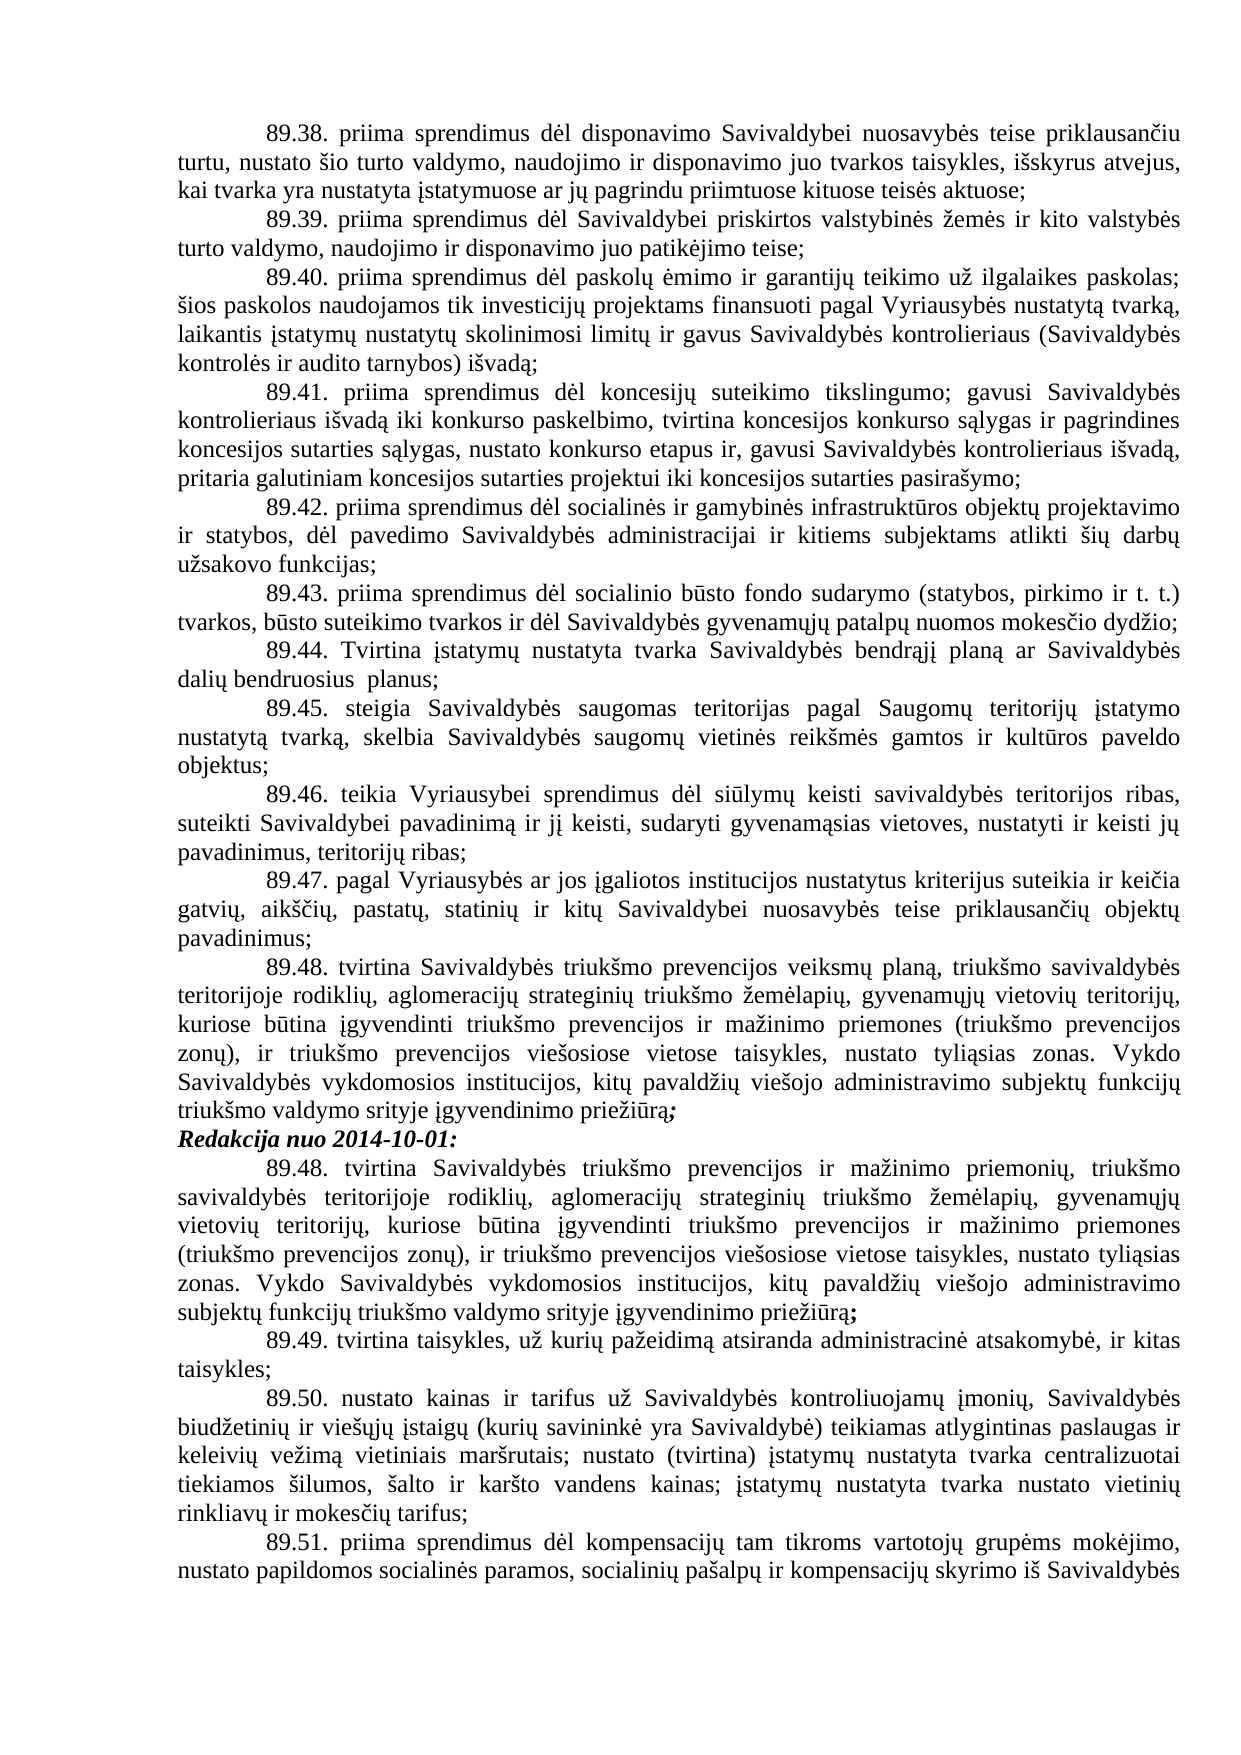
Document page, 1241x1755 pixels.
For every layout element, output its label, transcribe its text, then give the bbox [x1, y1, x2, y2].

text 89.45. steigia Savivaldybės saugomas teritorijas pagal Saugomų teritorijų įstatymo nustatytą tvarką, skelbia Savivaldybės saugomų vietinės reikšmės gamtos ir kultūros paveldo objektus; [177, 693, 1181, 779]
text 89.38. priima sprendimus dėl disponavimo Savivaldybei nuosavybės teise priklausančiu turtu, nustato šio turto valdymo, naudojimo ir disponavimo juo tvarkos taisykles, išskyrus atvejus, kai tvarka yra nustatyta įstatymuose ar jų pagrindu priimtuose kituose teisės aktuose; [177, 118, 1181, 204]
text 89.50. nustato kainas ir tarifus už Savivaldybės kontroliuojamų įmonių, Savivaldybės biudžetinių ir viešųjų įstaigų (kurių savininkė yra Savivaldybė) teikiamas atlygintinas paslaugas ir keleivių vežimą vietiniais maršrutais; nustato (tvirtina) įstatymų nustatyta tvarka centralizuotai tiekiamos šilumos, šalto ir karšto vandens kainas; įstatymų nustatyta tvarka nustato vietinių rinkliavų ir mokesčių tarifus; [177, 1383, 1181, 1527]
text 89.49. tvirtina taisykles, už kurių pažeidimą atsiranda administracinė atsakomybė, ir kitas taisykles; [177, 1326, 1181, 1383]
text 89.41. priima sprendimus dėl koncesijų suteikimo tikslingumo; gavusi Savivaldybės kontrolieriaus išvadą iki konkurso paskelbimo, tvirtina koncesijos konkurso sąlygas ir pagrindines koncesijos sutarties sąlygas, nustato konkurso etapus ir, gavusi Savivaldybės kontrolieriaus išvadą, pritaria galutiniam koncesijos sutarties projektui iki koncesijos sutarties pasirašymo; [177, 377, 1181, 492]
text 89.48. tvirtina Savivaldybės triukšmo prevencijos veiksmų planą, triukšmo savivaldybės teritorijoje rodiklių, aglomeracijų strateginių triukšmo žemėlapių, gyvenamųjų vietovių teritorijų, kuriose būtina įgyvendinti triukšmo prevencijos ir mažinimo priemones (triukšmo prevencijos zonų), ir triukšmo prevencijos viešosiose vietose taisykles, nustato tyliąsias zonas. Vykdo Savivaldybės vykdomosios institucijos, kitų pavaldžių viešojo administravimo subjektų funkcijų triukšmo valdymo srityje įgyvendinimo priežiūrą; [177, 952, 1181, 1124]
text 89.40. priima sprendimus dėl paskolų ėmimo ir garantijų teikimo už ilgalaikes paskolas; šios paskolos naudojamos tik investicijų projektams finansuoti pagal Vyriausybės nustatytą tvarką, laikantis įstatymų nustatytų skolinimosi limitų ir gavus Savivaldybės kontrolieriaus (Savivaldybės kontrolės ir audito tarnybos) išvadą; [177, 262, 1181, 377]
text 89.43. priima sprendimus dėl socialinio būsto fondo sudarymo (statybos, pirkimo ir t. t.) tvarkos, būsto suteikimo tvarkos ir dėl Savivaldybės gyvenamųjų patalpų nuomos mokesčio dydžio; [177, 578, 1181, 636]
text 89.46. teikia Vyriausybei sprendimus dėl siūlymų keisti savivaldybės teritorijos ribas, suteikti Savivaldybei pavadinimą ir jį keisti, sudaryti gyvenamąsias vietoves, nustatyti ir keisti jų pavadinimus, teritorijų ribas; [177, 779, 1181, 866]
text Redakcija nuo 2014-10-01: [177, 1124, 1181, 1153]
text 89.39. priima sprendimus dėl Savivaldybei priskirtos valstybinės žemės ir kito valstybės turto valdymo, naudojimo ir disponavimo juo patikėjimo teise; [177, 204, 1181, 262]
text 89.48. tvirtina Savivaldybės triukšmo prevencijos ir mažinimo priemonių, triukšmo savivaldybės teritorijoje rodiklių, aglomeracijų strateginių triukšmo žemėlapių, gyvenamųjų vietovių teritorijų, kuriose būtina įgyvendinti triukšmo prevencijos ir mažinimo priemones (triukšmo prevencijos zonų), ir triukšmo prevencijos viešosiose vietose taisykles, nustato tyliąsias zonas. Vykdo Savivaldybės vykdomosios institucijos, kitų pavaldžių viešojo administravimo subjektų funkcijų triukšmo valdymo srityje įgyvendinimo priežiūrą; [177, 1153, 1181, 1326]
text 89.42. priima sprendimus dėl socialinės ir gamybinės infrastruktūros objektų projektavimo ir statybos, dėl pavedimo Savivaldybės administracijai ir kitiems subjektams atlikti šių darbų užsakovo funkcijas; [177, 492, 1181, 578]
text 89.44. Tvirtina įstatymų nustatyta tvarka Savivaldybės bendrąjį planą ar Savivaldybės dalių bendruosius planus; [177, 636, 1181, 693]
text 89.51. priima sprendimus dėl kompensacijų tam tikroms vartotojų grupėms mokėjimo, nustato papildomos socialinės paramos, socialinių pašalpų ir kompensacijų skyrimo iš Savivaldybės [177, 1527, 1181, 1584]
text 89.47. pagal Vyriausybės ar jos įgaliotos institucijos nustatytus kriterijus suteikia ir keičia gatvių, aikščių, pastatų, statinių ir kitų Savivaldybei nuosavybės teise priklausančių objektų pavadinimus; [177, 866, 1181, 952]
